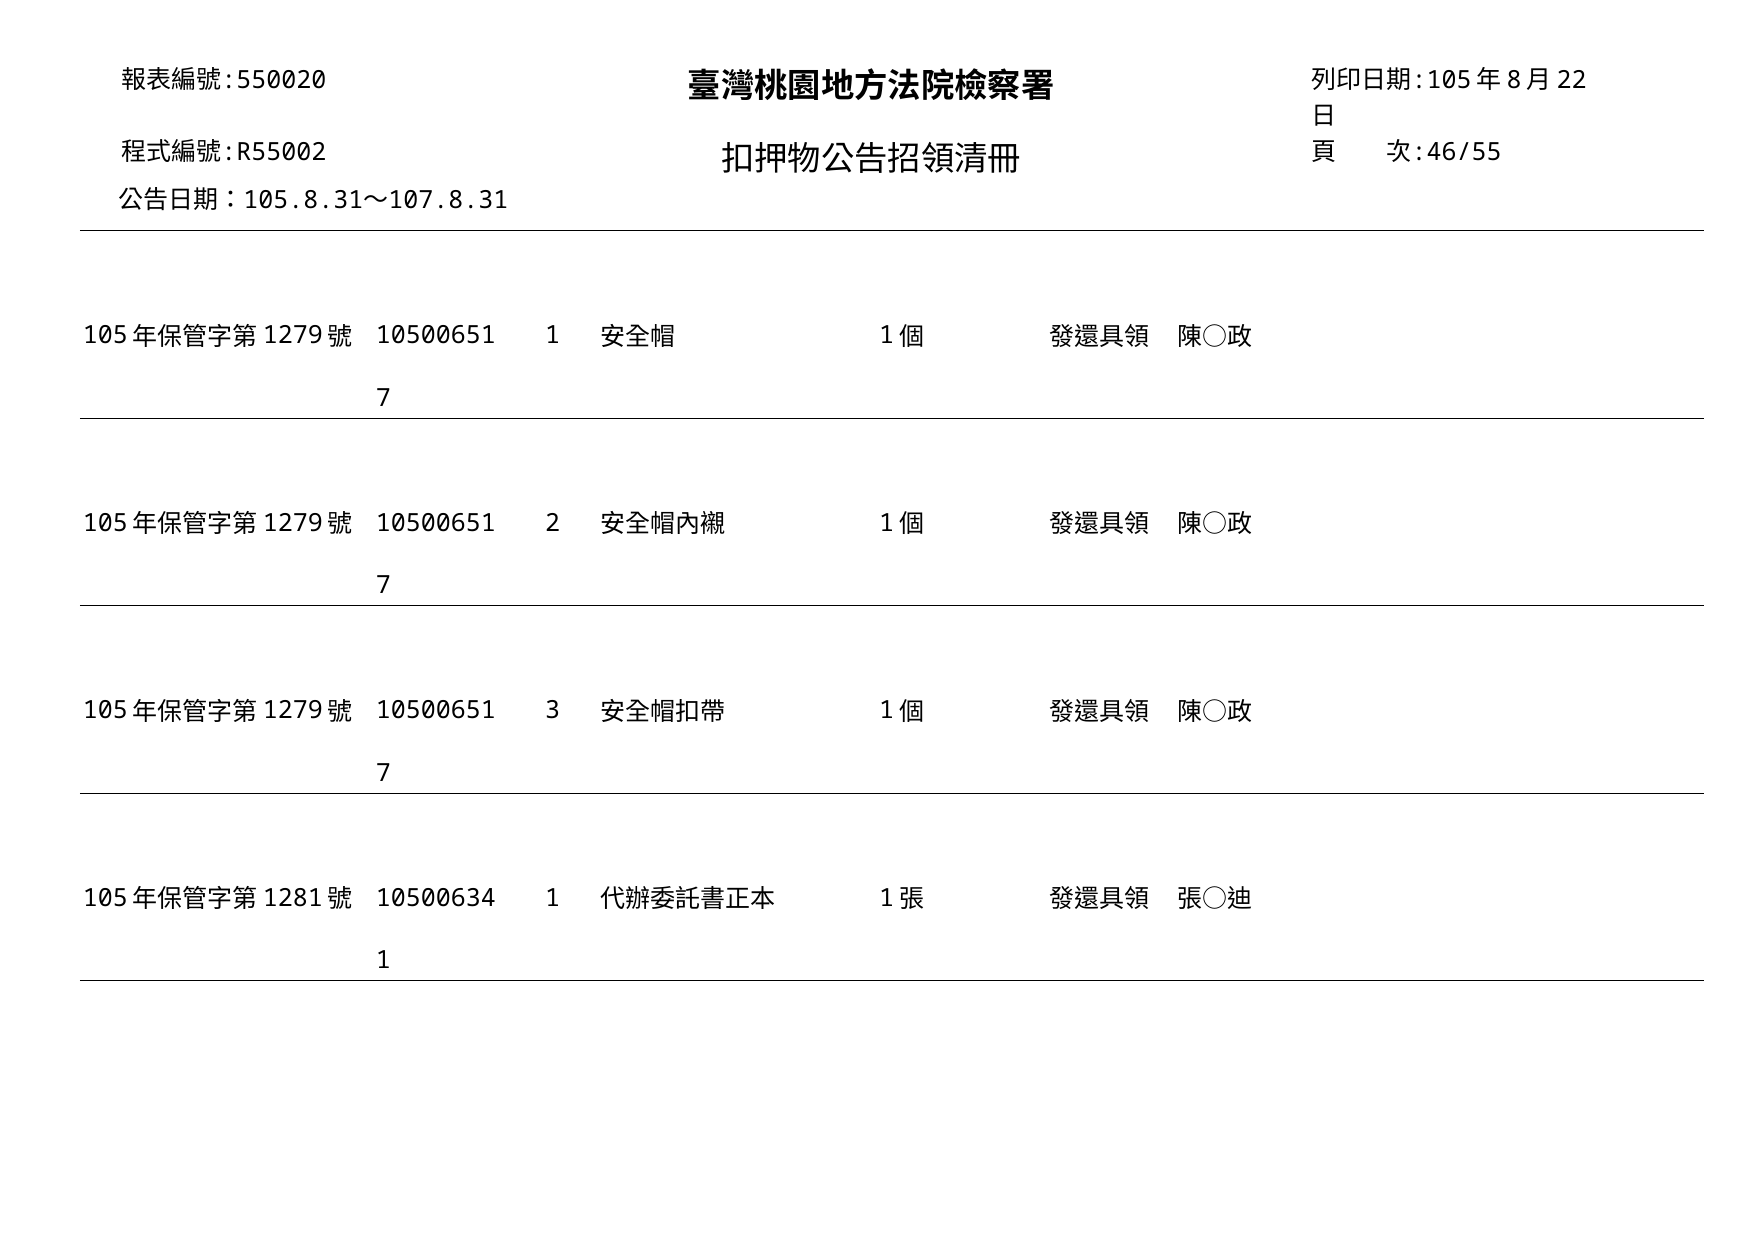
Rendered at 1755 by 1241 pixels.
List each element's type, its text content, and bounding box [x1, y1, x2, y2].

table_cell 陳○政 [1175, 606, 1317, 792]
table_cell 105006517 [373, 231, 507, 417]
table_cell 發還具領 [1046, 606, 1175, 792]
table_cell 3 [507, 606, 597, 792]
table_cell [1317, 606, 1575, 792]
table_cell 105年保管字第1279號 [80, 419, 373, 605]
table_cell [1575, 794, 1704, 980]
table_cell 發還具領 [1046, 419, 1175, 605]
table_cell [1575, 419, 1704, 605]
table_cell [1317, 419, 1575, 605]
table_cell 張○迪 [1175, 794, 1317, 980]
table_cell [927, 231, 1046, 417]
table_cell 發還具領 [1046, 231, 1175, 417]
table_cell [927, 606, 1046, 792]
table_cell [1575, 231, 1704, 417]
table_cell 代辦委託書正本 [597, 794, 807, 980]
table_cell 2 [507, 419, 597, 605]
table_cell 安全帽扣帶 [597, 606, 807, 792]
table_cell 105006517 [373, 606, 507, 792]
table_cell 陳○政 [1175, 231, 1317, 417]
table_cell 105006341 [373, 794, 507, 980]
table_cell 1 [507, 794, 597, 980]
table_cell [1317, 231, 1575, 417]
table_cell 發還具領 [1046, 794, 1175, 980]
table_cell 安全帽內襯 [597, 419, 807, 605]
table_cell 1個 [808, 231, 927, 417]
table_cell [927, 794, 1046, 980]
table_cell [1575, 606, 1704, 792]
table_cell 1個 [808, 606, 927, 792]
table_cell [927, 419, 1046, 605]
table_cell 105年保管字第1279號 [80, 606, 373, 792]
table_cell [1317, 794, 1575, 980]
table_cell 陳○政 [1175, 419, 1317, 605]
table_cell 105006517 [373, 419, 507, 605]
table_cell 1個 [808, 419, 927, 605]
table_cell 105年保管字第1281號 [80, 794, 373, 980]
table_cell 1張 [808, 794, 927, 980]
table_cell 105年保管字第1279號 [80, 231, 373, 417]
table_cell 1 [507, 231, 597, 417]
table_cell 安全帽 [597, 231, 807, 417]
